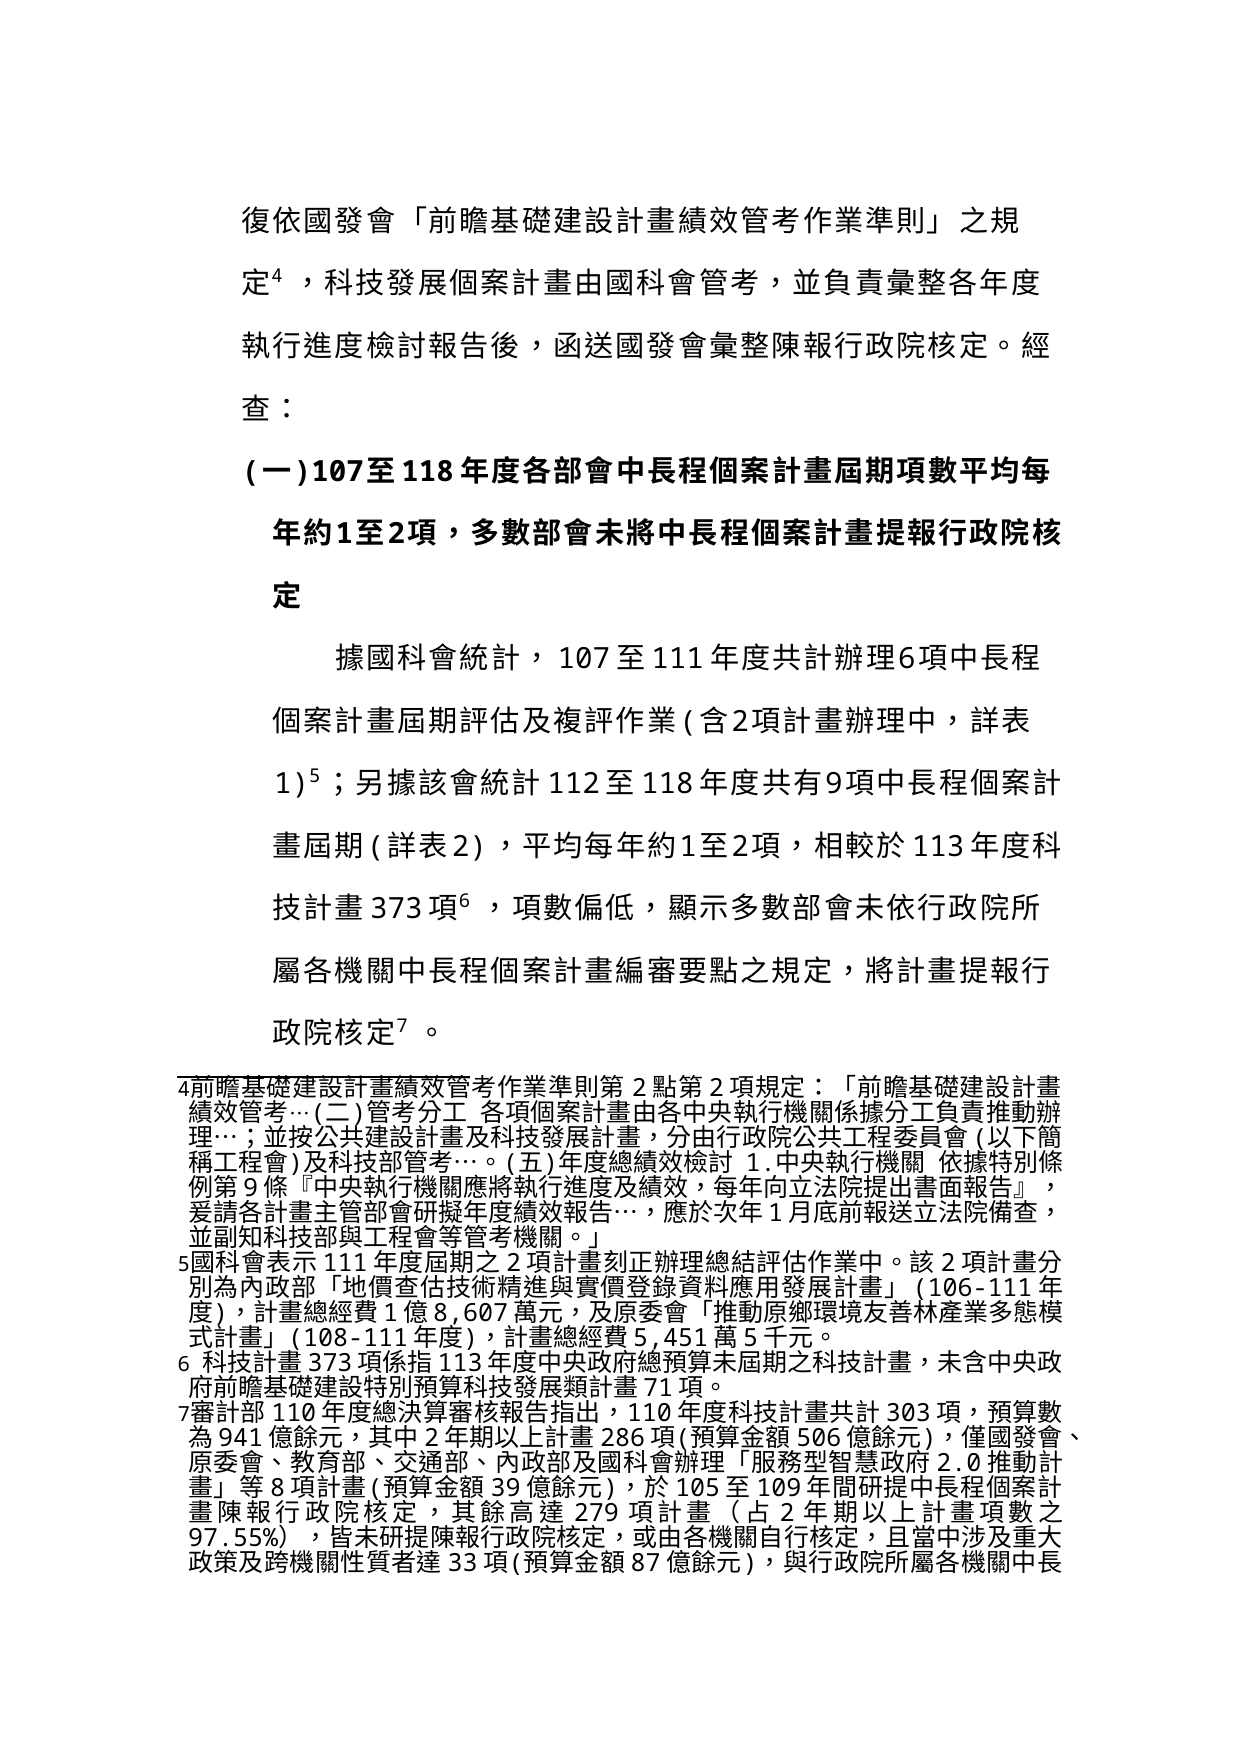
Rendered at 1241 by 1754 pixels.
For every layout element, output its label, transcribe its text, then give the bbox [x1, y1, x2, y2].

text 科技計畫373項係指113年度中央政府總預算未屆期之科技計畫，未含中央政府前瞻基礎建設特別預算科技發展類計畫71項。 [177, 1352, 1063, 1402]
text 國科會表示111年度屆期之2項計畫刻正辦理總結評估作業中。該2項計畫分別為內政部「地價查估技術精進與實價登錄資料應用發展計畫」(106-111年度)，計畫總經費1億8,607萬元，及原委會「推動原鄉環境友善林產業多態模式計畫」(108-111年度)，計畫總經費5,451萬5千元。 [177, 1252, 1063, 1352]
text 據國科會統計，107至111年度共計辦理6項中長程個案計畫屆期評估及複評作業(含2項計畫辦理中，詳表1)；另據該會統計112至118年度共有9項中長程個案計畫屆期(詳表2)，平均每年約1至2項，相較於113年度科技計畫373項，項數偏低，顯示多數部會未依行政院所屬各機關中長程個案計畫編審要點之規定，將計畫提報行政院核定。 [266, 615, 1063, 1052]
text 前瞻基礎建設計畫績效管考作業準則第2點第2項規定：「前瞻基礎建設計畫績效管考…(二)管考分工 各項個案計畫由各中央執行機關係據分工負責推動辦理…；並按公共建設計畫及科技發展計畫，分由行政院公共工程委員會(以下簡稱工程會)及科技部管考…。(五)年度總績效檢討 1.中央執行機關 依據特別條例第9條『中央執行機關應將執行進度及績效，每年向立法院提出書面報告』，爰請各計畫主管部會研擬年度績效報告…，應於次年1月底前報送立法院備查，並副知科技部與工程會等管考機關。」 [177, 1077, 1063, 1252]
text 另為提升各項基礎建設水準，政府自106年起推動前瞻基礎建設計畫，並首次納入科技計畫。其計畫之管考，依前瞻基礎建設特別條例第2條第1項及第10條第1項規定，由國家發展委員會(以下稱國發會)專案列管及考核計畫之執行；復依國發會「前瞻基礎建設計畫績效管考作業準則」之規定，科技發展個案計畫由國科會管考，並負責彙整各年度執行進度檢討報告後，函送國發會彙整陳報行政院核定。經查： [236, 177, 1063, 427]
text 審計部110年度總決算審核報告指出，110年度科技計畫共計303項，預算數為941億餘元，其中2年期以上計畫286項(預算金額506億餘元)，僅國發會、原委會、教育部、交通部、內政部及國科會辦理「服務型智慧政府2.0推動計畫」等8項計畫(預算金額39億餘元)，於105至109年間研提中長程個案計畫陳報行政院核定，其餘高達279項計畫（占2年期以上計畫項數之97.55%），皆未研提陳報行政院核定，或由各機關自行核定，且當中涉及重大政策及跨機關性質者達33項(預算金額87億餘元)，與行政院所屬各機關中長程個案計畫編審要點規定未合。 [177, 1402, 1063, 1577]
text (一)107至118年度各部會中長程個案計畫屆期項數平均每年約1至2項，多數部會未將中長程個案計畫提報行政院核定 [236, 427, 1063, 615]
